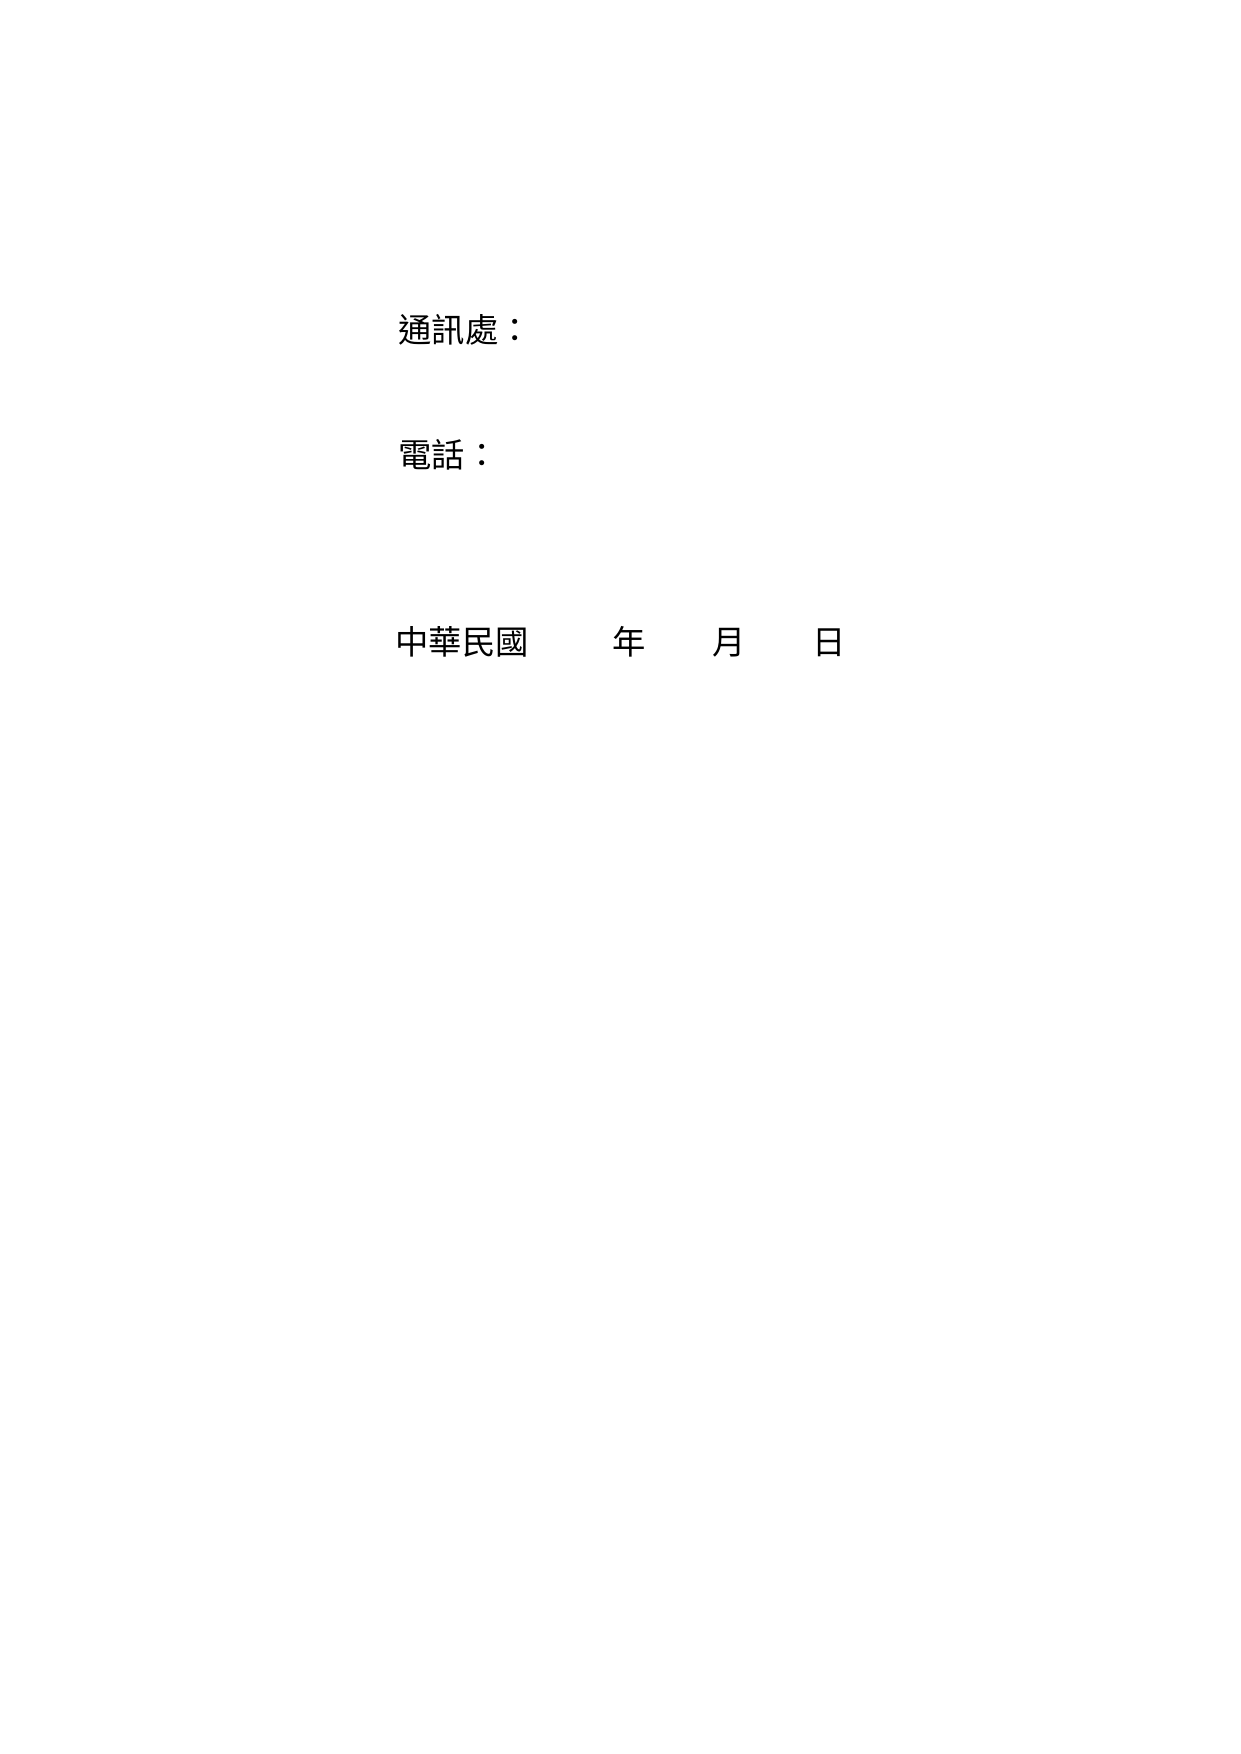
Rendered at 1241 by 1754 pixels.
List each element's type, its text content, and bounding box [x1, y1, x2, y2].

text 電話： [118, 411, 1122, 474]
text 中華民國 年 月 日 [118, 599, 1122, 661]
text 通訊處： [118, 286, 1122, 349]
